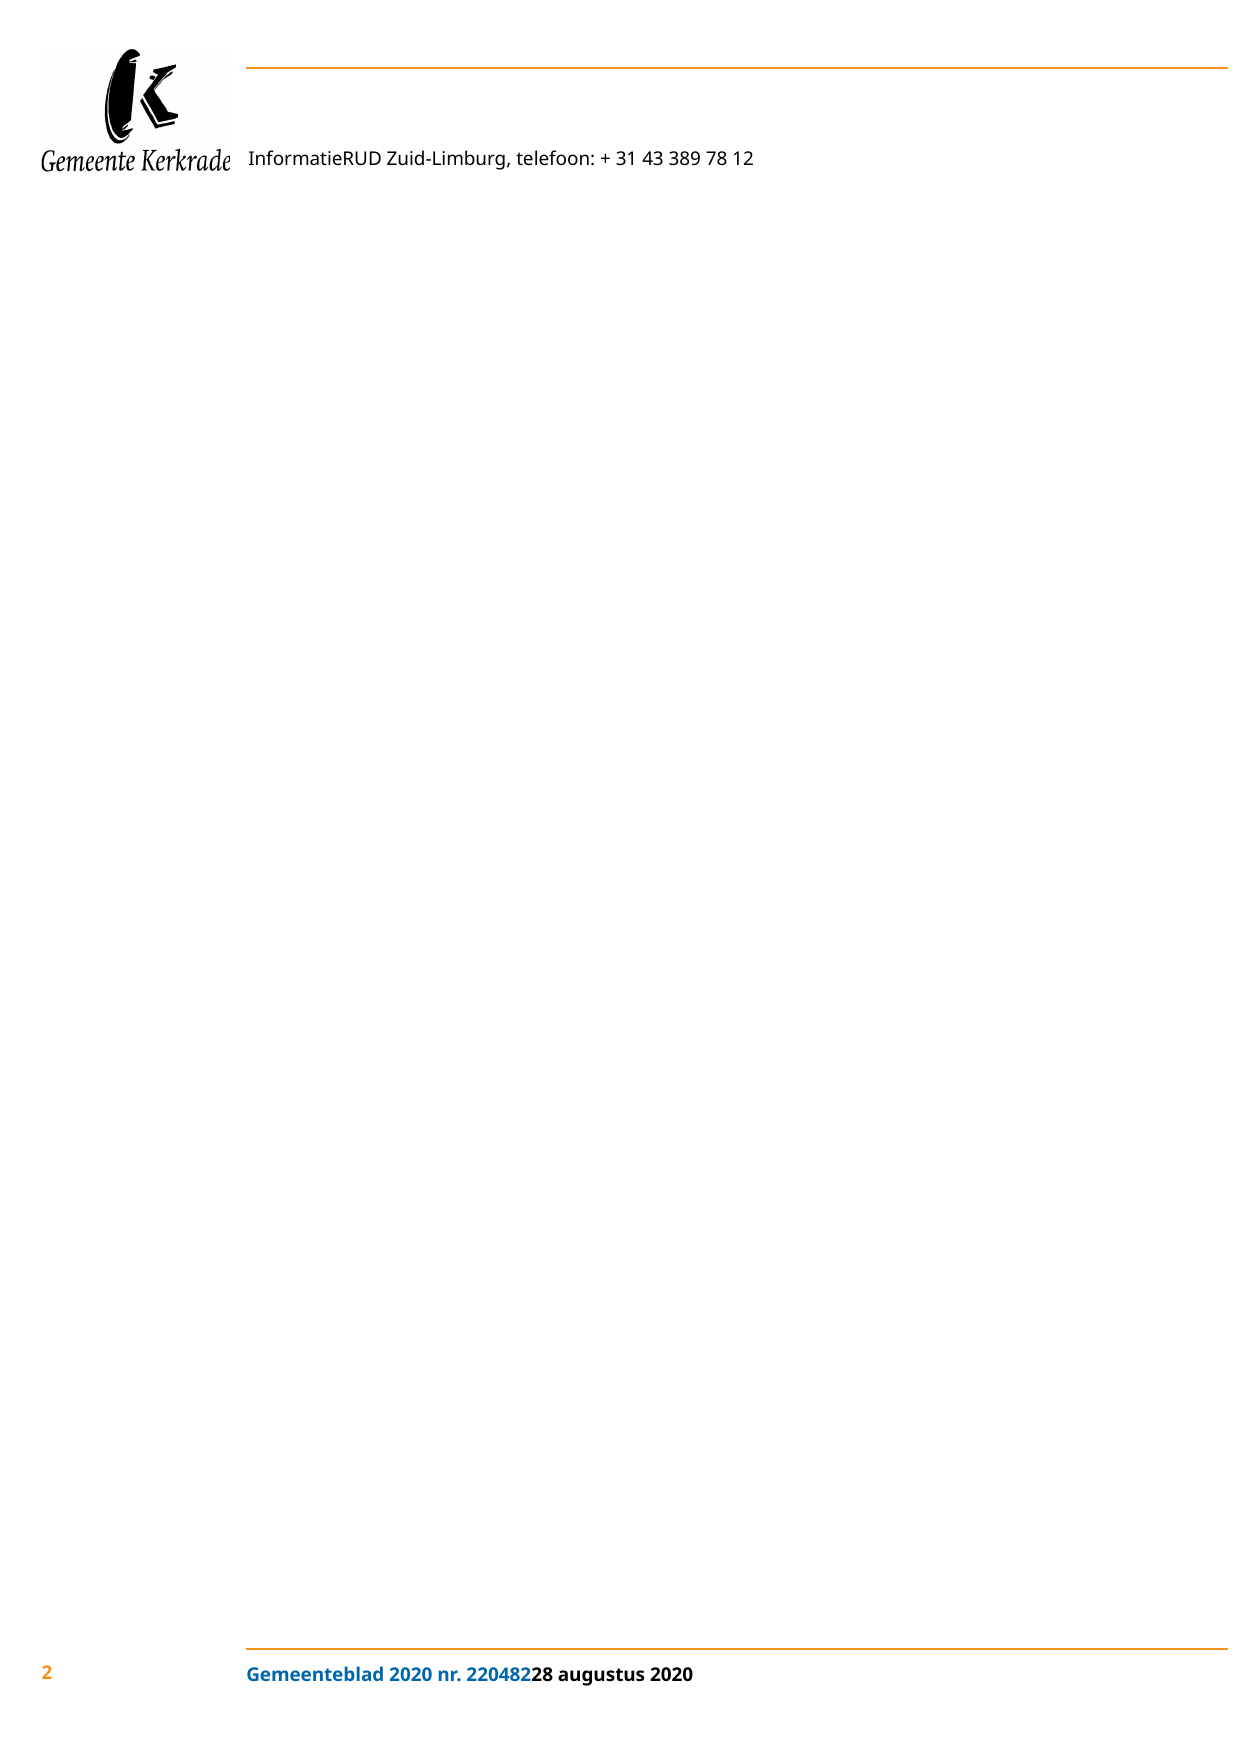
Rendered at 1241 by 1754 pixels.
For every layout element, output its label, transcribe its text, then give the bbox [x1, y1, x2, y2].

text InformatieRUD Zuid-Limburg, telefoon: + 31 43 389 78 12 [248, 145, 1152, 171]
picture [41, 47, 231, 172]
